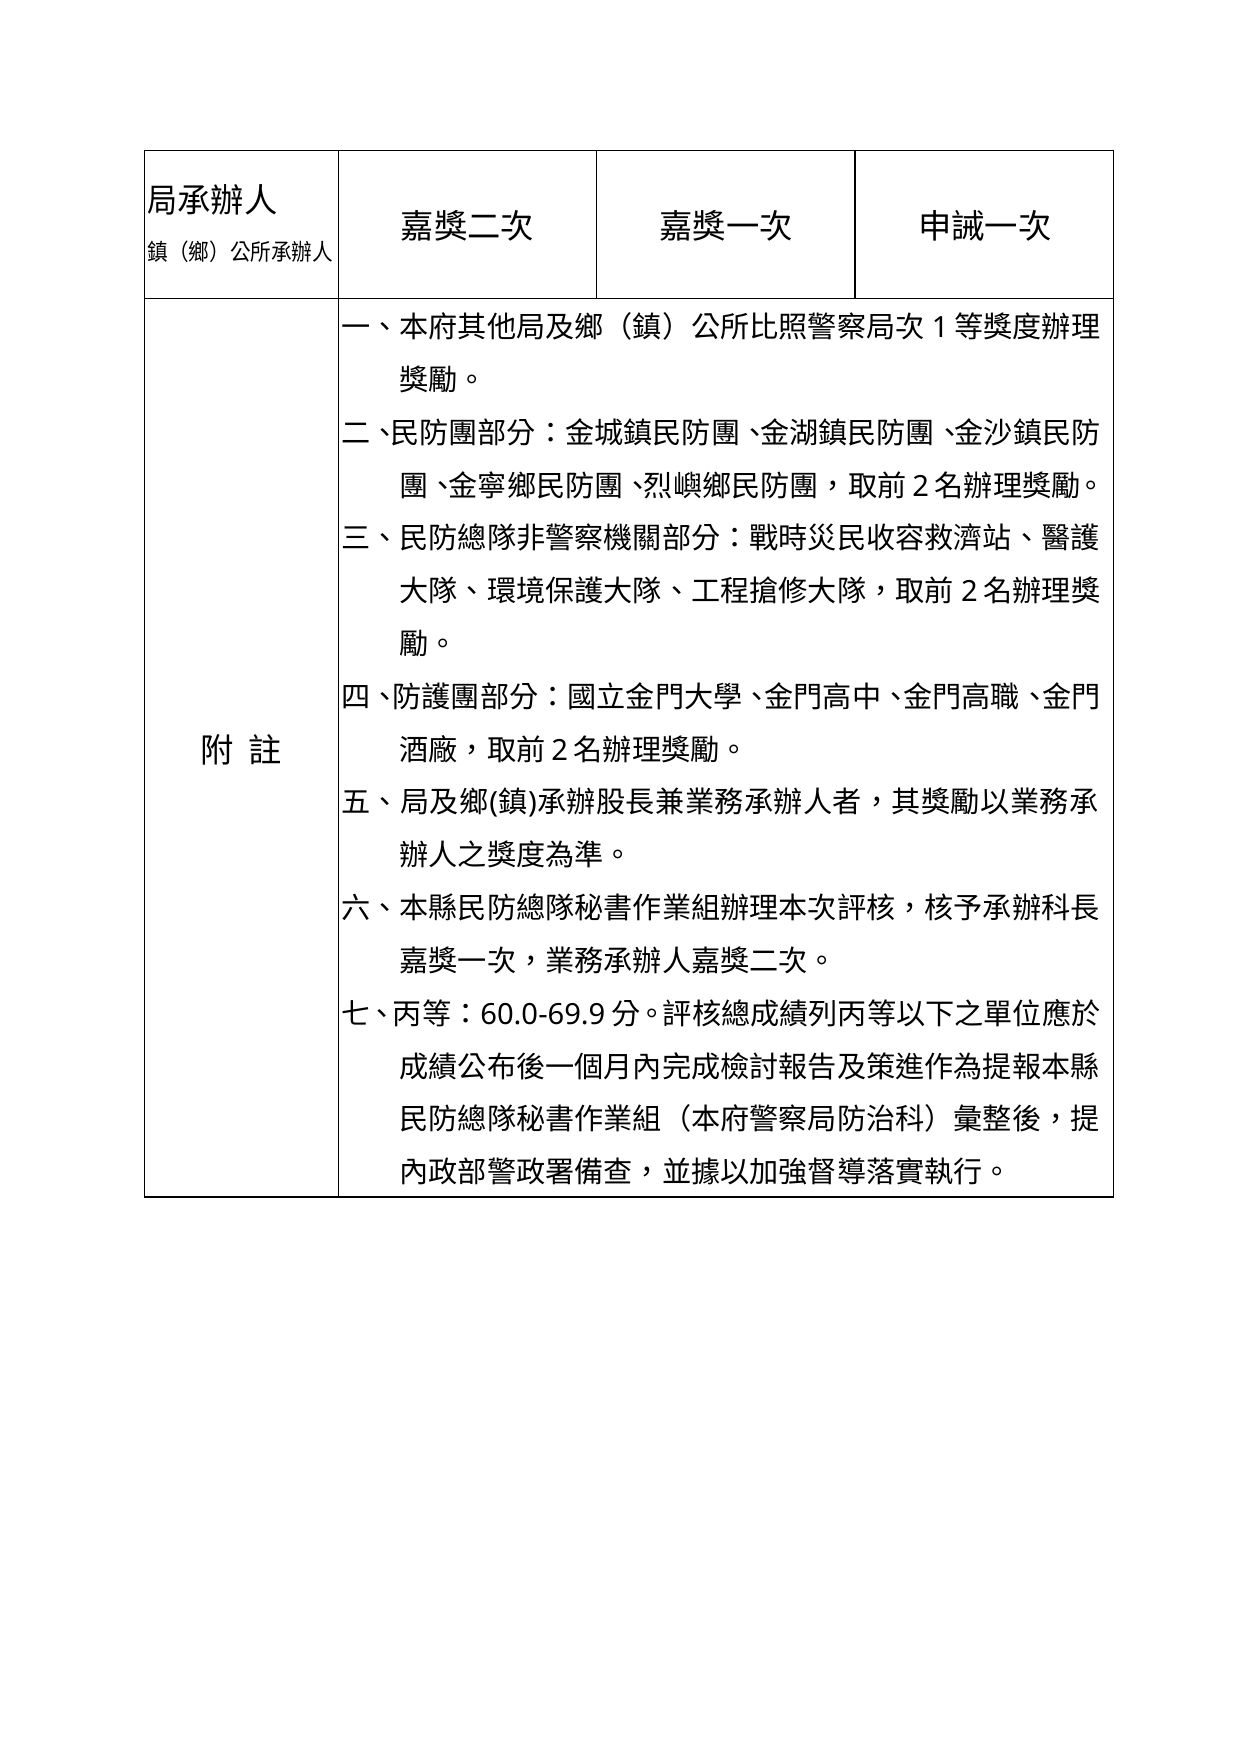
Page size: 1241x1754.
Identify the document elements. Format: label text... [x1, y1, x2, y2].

table_cell 一、本府其他局及鄉（鎮）公所比照警察局次1等獎度辦理獎勵。 二、民防團部分：金城鎮民防團、金湖鎮民防團、金沙鎮民防團、金寧鄉民防團、烈嶼鄉民防團，取前2名辦理獎勵。 三、民防總隊非警察機關部分：戰時災民收容救濟站、醫護大隊、環境保護大隊、工程搶修大隊，取前2名辦理獎勵。 四、防護團部分：國立金門大學、金門高中、金門高職、金門酒廠，取前2名辦理獎勵。 五、局及鄉(鎮)承辦股長兼業務承辦人者，其獎勵以業務承辦人之獎度為準。 六、本縣民防總隊秘書作業組辦理本次評核，核予承辦科長嘉獎一次，業務承辦人嘉獎二次。 七、丙等：60.0-69.9分。評核總成績列丙等以下之單位應於成績公布後一個月內完成檢討報告及策進作為提報本縣民防總隊秘書作業組（本府警察局防治科）彙整後，提內政部警政署備查，並據以加強督導落實執行。 [339, 299, 1113, 1196]
table_cell 申誡一次 [856, 151, 1113, 297]
table_cell 嘉獎一次 [597, 151, 854, 297]
table_cell 附 註 [145, 299, 338, 1196]
table_cell 局承辦人 鎮（鄉）公所承辦人 [145, 151, 338, 297]
table_cell 嘉獎二次 [339, 151, 596, 297]
